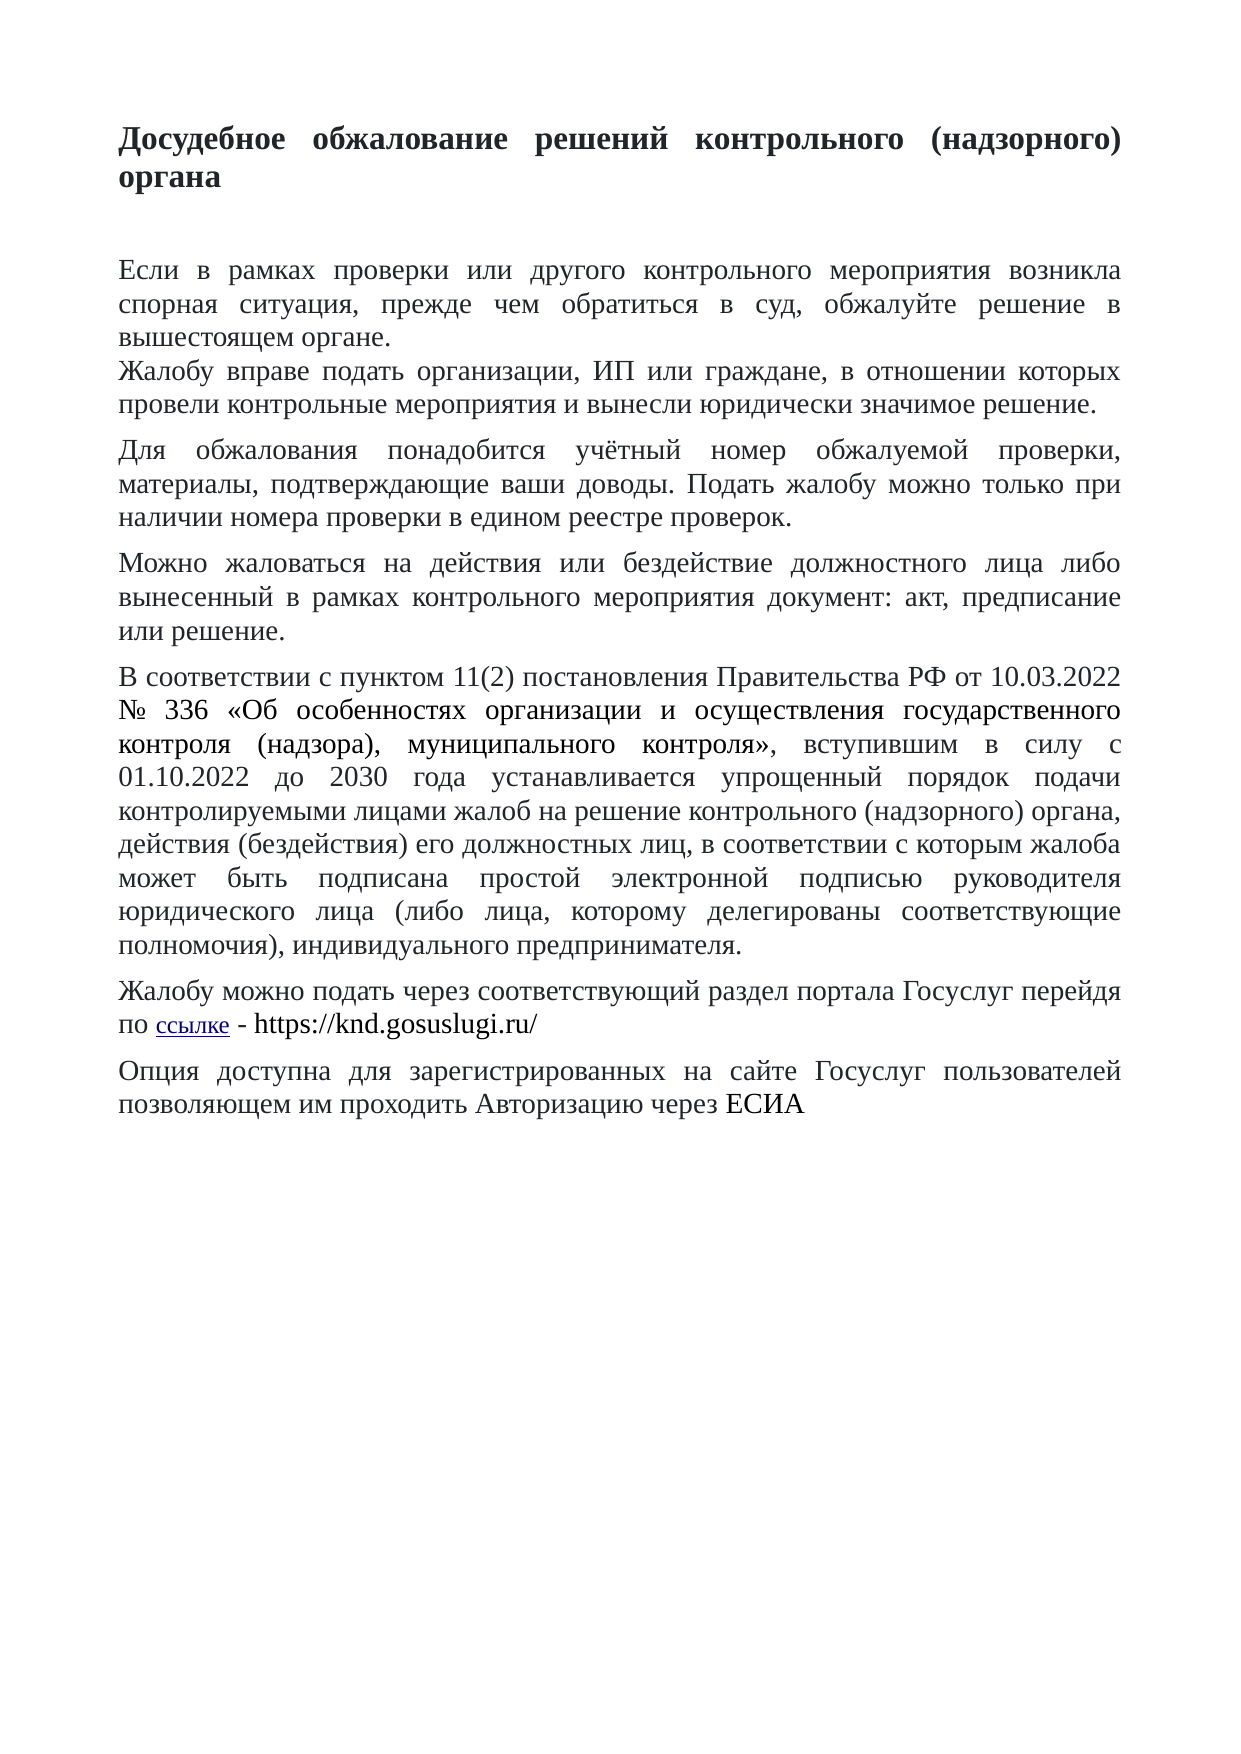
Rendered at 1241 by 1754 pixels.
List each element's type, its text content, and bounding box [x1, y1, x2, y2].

text Жалобу можно подать через соответствующий раздел портала Госуслуг перейдя по ссылке - https://knd.gosuslugi.ru/ [118, 973, 1122, 1040]
text Если в рамках проверки или другого контрольного мероприятия возникла спорная ситуация, прежде чем обратиться в суд, обжалуйте решение в вышестоящем органе. [118, 252, 1122, 353]
text Досудебное обжалование решений контрольного (надзорного) органа [118, 118, 1122, 195]
text В соответствии с пунктом 11(2) постановления Правительства РФ от 10.03.2022 № 336 «Об особенностях организации и осуществления государственного контроля (надзора), муниципального контроля», вступившим в силу с 01.10.2022 до 2030 года устанавливается упрощенный порядок подачи контролируемыми лицами жалоб на решение контрольного (надзорного) органа, действия (бездействия) его должностных лиц, в соответствии с которым жалоба может быть подписана простой электронной подписью руководителя юридического лица (либо лица, которому делегированы соответствующие полномочия), индивидуального предпринимателя. [118, 659, 1122, 961]
text Опция доступна для зарегистрированных на сайте Госуслуг пользователей позволяющем им проходить Авторизацию через ЕСИА [118, 1053, 1122, 1120]
text Жалобу вправе подать организации, ИП или граждане, в отношении которых провели контрольные мероприятия и вынесли юридически значимое решение. [118, 353, 1122, 420]
text Для обжалования понадобится учётный номер обжалуемой проверки, материалы, подтверждающие ваши доводы. Подать жалобу можно только при наличии номера проверки в едином реестре проверок. [118, 432, 1122, 533]
text Можно жаловаться на действия или бездействие должностного лица либо вынесенный в рамках контрольного мероприятия документ: акт, предписание или решение. [118, 546, 1122, 646]
